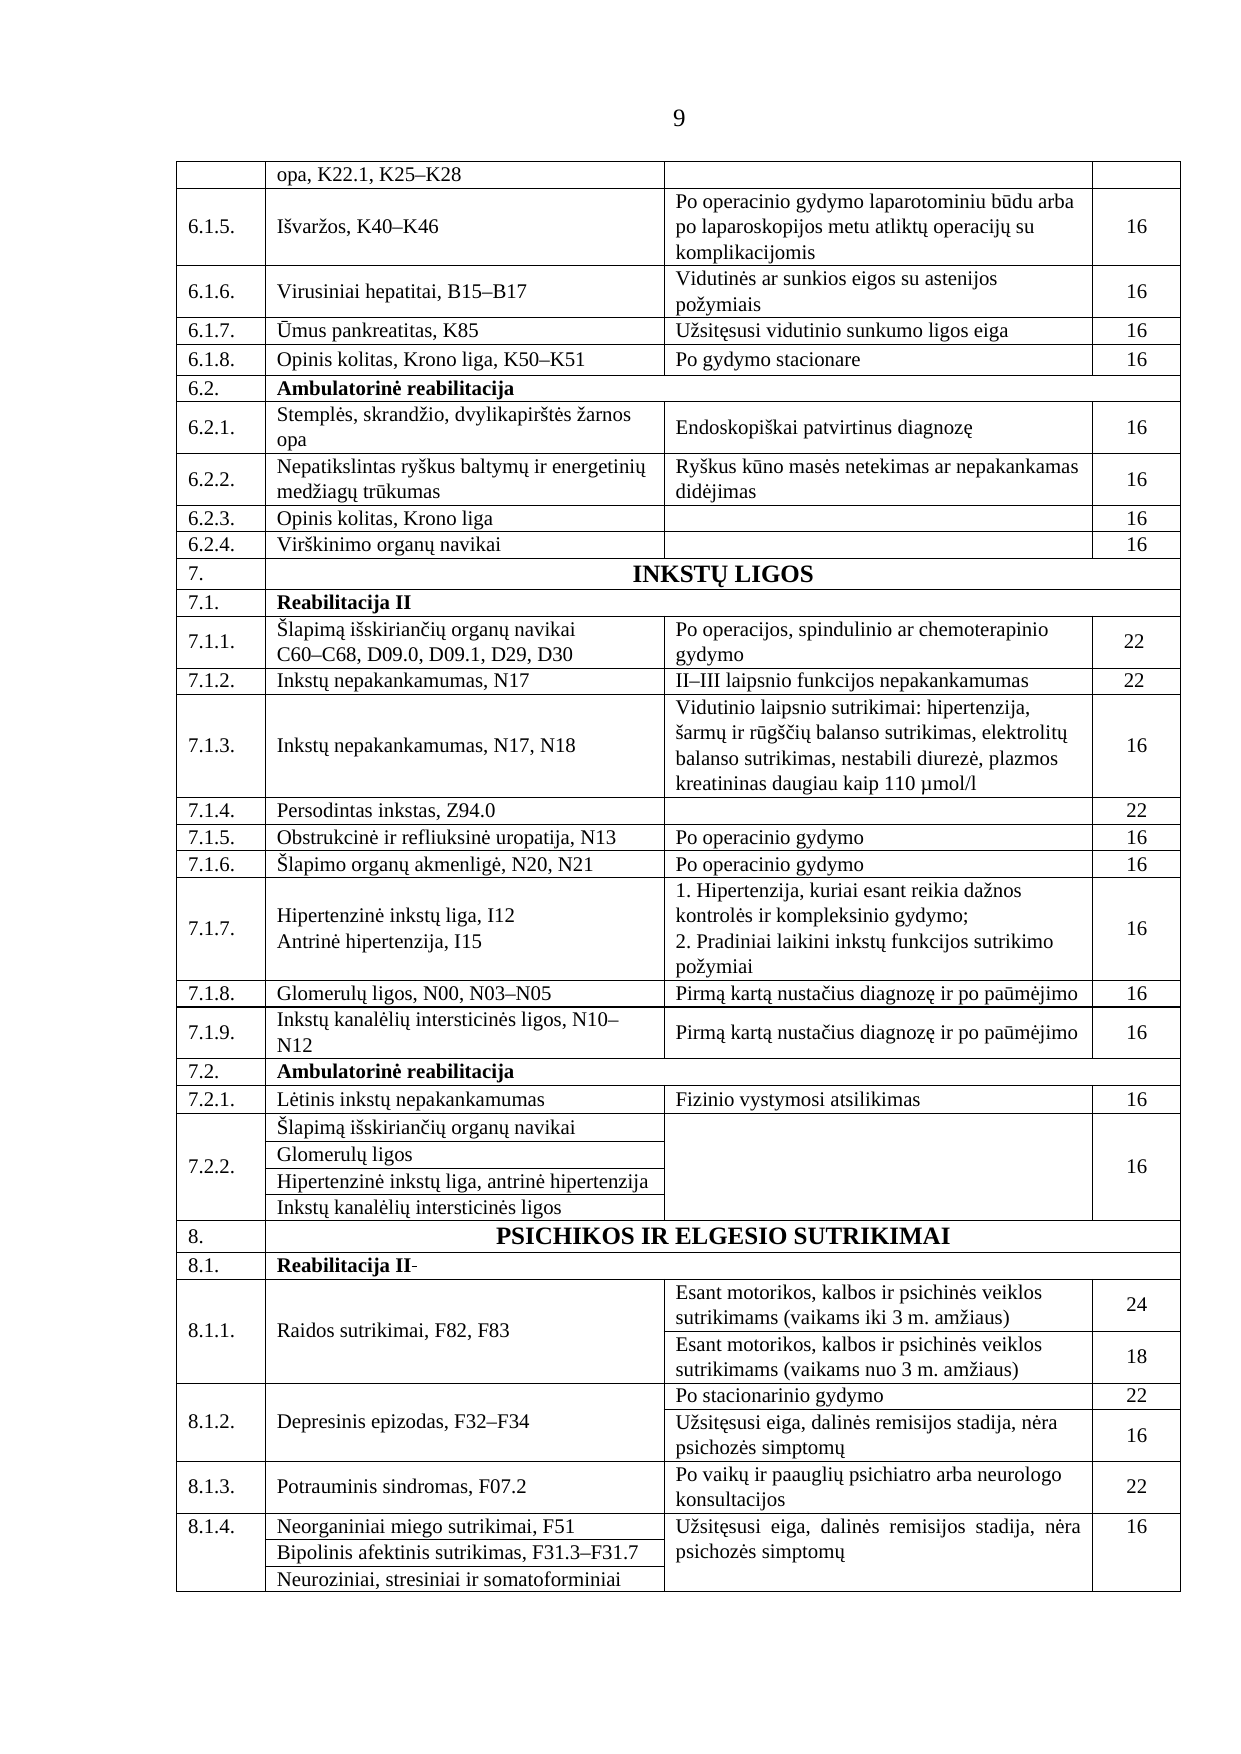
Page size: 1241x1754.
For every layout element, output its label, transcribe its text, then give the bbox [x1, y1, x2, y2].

table_cell 6.2.2. [177, 454, 265, 505]
table_cell 8. [177, 1221, 265, 1252]
table_cell 7.1. [177, 590, 265, 616]
table_cell 16 [1093, 1514, 1180, 1591]
table_cell Bipolinis afektinis sutrikimas, F31.3–F31.7 [266, 1540, 664, 1566]
table_cell 7.1.6. [177, 851, 265, 877]
table_cell Inkstų kanalėlių intersticinės ligos, N10–N12 [266, 1008, 664, 1058]
table_cell Raidos sutrikimai, F82, F83 [266, 1280, 664, 1382]
table_cell 7.2. [177, 1059, 265, 1085]
table_cell 6.1.5. [177, 189, 265, 265]
table_cell 22 [1093, 1462, 1180, 1513]
table_cell 16 [1093, 1410, 1180, 1461]
table_cell 16 [1093, 878, 1180, 979]
table_cell Stemplės, skrandžio, dvylikapirštės žarnos opa [266, 402, 664, 453]
table_cell 16 [1093, 825, 1180, 850]
table_cell Depresinis epizodas, F32–F34 [266, 1384, 664, 1461]
table_cell Vidutinio laipsnio sutrikimai: hipertenzija, šarmų ir rūgščių balanso sutrikimas, elektrolitų balanso sutrikimas, nestabili diurezė, plazmos kreatininas daugiau kaip 110 µmol/l [665, 695, 1092, 797]
table_cell Persodintas inkstas, Z94.0 [266, 798, 664, 824]
table_cell 22 [1093, 617, 1180, 667]
table_cell 7.1.7. [177, 878, 265, 979]
table_cell 7.1.3. [177, 695, 265, 797]
table_cell [665, 1114, 1092, 1220]
table_cell 16 [1093, 1086, 1180, 1113]
table_cell 6.2.1. [177, 402, 265, 453]
table_cell Virškinimo organų navikai [266, 532, 664, 558]
table_cell 6.2. [177, 376, 265, 401]
table_cell Hipertenzinė inkstų liga, I12 Antrinė hipertenzija, I15 [266, 878, 664, 979]
table_cell Potrauminis sindromas, F07.2 [266, 1462, 664, 1513]
table_cell [665, 506, 1092, 531]
table_cell Pirmą kartą nustačius diagnozę ir po paūmėjimo [665, 1008, 1092, 1058]
table_cell 16 [1093, 345, 1180, 374]
table_cell 8.1.4. [177, 1514, 265, 1591]
table_cell Inkstų nepakankamumas, N17 [266, 669, 664, 694]
table_cell 8.1. [177, 1253, 265, 1279]
table_cell 7.1.2. [177, 669, 265, 694]
table_cell Šlapimą išskiriančių organų navikai C60–C68, D09.0, D09.1, D29, D30 [266, 617, 664, 667]
table_cell Inkstų nepakankamumas, N17, N18 [266, 695, 664, 797]
table_cell [1093, 162, 1180, 188]
table_cell Po operacijos, spindulinio ar chemoterapinio gydymo [665, 617, 1092, 667]
table_cell 7. [177, 559, 265, 589]
table_cell Inkstų kanalėlių intersticinės ligos [266, 1195, 664, 1220]
table_cell Nepatikslintas ryškus baltymų ir energetinių medžiagų trūkumas [266, 454, 664, 505]
table_cell opa, K22.1, K25–K28 [266, 162, 664, 188]
table_cell Esant motorikos, kalbos ir psichinės veiklos sutrikimams (vaikams nuo 3 m. amžiaus) [665, 1332, 1092, 1382]
table_cell 7.1.9. [177, 1008, 265, 1058]
table_cell 22 [1093, 669, 1180, 694]
table_cell Endoskopiškai patvirtinus diagnozę [665, 402, 1092, 453]
table_cell Glomerulų ligos, N00, N03–N05 [266, 981, 664, 1006]
table_cell Išvaržos, K40–K46 [266, 189, 664, 265]
table_cell 7.2.1. [177, 1086, 265, 1113]
table_cell [665, 798, 1092, 824]
table_cell 8.1.1. [177, 1280, 265, 1382]
table_cell Po stacionarinio gydymo [665, 1384, 1092, 1409]
table_cell Užsitęsusi vidutinio sunkumo ligos eiga [665, 318, 1092, 344]
table_cell 22 [1093, 798, 1180, 824]
table_cell Vidutinės ar sunkios eigos su astenijos požymiais [665, 266, 1092, 317]
table_cell [665, 162, 1092, 188]
table_cell Po operacinio gydymo laparotominiu būdu arba po laparoskopijos metu atliktų operacijų su komplikacijomis [665, 189, 1092, 265]
table_cell 24 [1093, 1280, 1180, 1331]
table_cell Neuroziniai, stresiniai ir somatoforminiai [266, 1567, 664, 1591]
table_cell 6.1.8. [177, 345, 265, 374]
table_cell inkstų ligos [266, 559, 1180, 589]
table_cell Po operacinio gydymo [665, 825, 1092, 850]
table_cell 16 [1093, 1008, 1180, 1058]
table_cell 22 [1093, 1384, 1180, 1409]
table_cell 6.1.7. [177, 318, 265, 344]
table_cell 18 [1093, 1332, 1180, 1382]
table_cell 7.1.4. [177, 798, 265, 824]
table_cell Hipertenzinė inkstų liga, antrinė hipertenzija [266, 1169, 664, 1194]
table_cell Lėtinis inkstų nepakankamumas [266, 1086, 664, 1113]
table_cell Fizinio vystymosi atsilikimas [665, 1086, 1092, 1113]
table_cell Pirmą kartą nustačius diagnozę ir po paūmėjimo [665, 981, 1092, 1006]
table_cell Opinis kolitas, Krono liga [266, 506, 664, 531]
table_cell Glomerulų ligos [266, 1142, 664, 1167]
table_cell Užsitęsusi eiga, dalinės remisijos stadija, nėra psichozės simptomų [665, 1514, 1092, 1591]
table_cell Po operacinio gydymo [665, 851, 1092, 877]
table_cell 16 [1093, 266, 1180, 317]
table_cell 16 [1093, 318, 1180, 344]
table_cell Ryškus kūno masės netekimas ar nepakankamas didėjimas [665, 454, 1092, 505]
table_cell 16 [1093, 189, 1180, 265]
table_cell Esant motorikos, kalbos ir psichinės veiklos sutrikimams (vaikams iki 3 m. amžiaus) [665, 1280, 1092, 1331]
table_cell 7.1.5. [177, 825, 265, 850]
table_cell Šlapimą išskiriančių organų navikai [266, 1114, 664, 1141]
table_cell II–III laipsnio funkcijos nepakankamumas [665, 669, 1092, 694]
table_cell Obstrukcinė ir refliuksinė uropatija, N13 [266, 825, 664, 850]
table_cell [665, 532, 1092, 558]
table_cell 16 [1093, 695, 1180, 797]
table_cell Reabilitacija II [266, 590, 1180, 616]
table_cell [177, 162, 265, 188]
table_cell 7.2.2. [177, 1114, 265, 1220]
table_cell 6.2.3. [177, 506, 265, 531]
table_cell Ūmus pankreatitas, K85 [266, 318, 664, 344]
table_cell 6.1.6. [177, 266, 265, 317]
table_cell Ambulatorinė reabilitacija [266, 1059, 1180, 1085]
table_cell Virusiniai hepatitai, B15–B17 [266, 266, 664, 317]
table_cell 16 [1093, 851, 1180, 877]
table_cell 8.1.3. [177, 1462, 265, 1513]
table_cell Neorganiniai miego sutrikimai, F51 [266, 1514, 664, 1539]
table_cell 16 [1093, 454, 1180, 505]
table_cell 16 [1093, 402, 1180, 453]
table_cell Šlapimo organų akmenligė, N20, N21 [266, 851, 664, 877]
table_cell 8.1.2. [177, 1384, 265, 1461]
table_cell 6.2.4. [177, 532, 265, 558]
table_cell Po gydymo stacionare [665, 345, 1092, 374]
table_cell 7.1.8. [177, 981, 265, 1006]
table_cell 16 [1093, 532, 1180, 558]
table_cell 16 [1093, 981, 1180, 1006]
table_cell 16 [1093, 506, 1180, 531]
table_cell Užsitęsusi eiga, dalinės remisijos stadija, nėra psichozės simptomų [665, 1410, 1092, 1461]
table_cell Ambulatorinė reabilitacija [266, 376, 1180, 401]
table_cell Reabilitacija II [266, 1253, 1180, 1279]
table_cell PSICHIKOS IR ELGESIO SUTRIKIMAI [266, 1221, 1180, 1252]
table_cell 7.1.1. [177, 617, 265, 667]
table_cell Opinis kolitas, Krono liga, K50–K51 [266, 345, 664, 374]
table_cell 1. Hipertenzija, kuriai esant reikia dažnos kontrolės ir kompleksinio gydymo; 2. Pradiniai laikini inkstų funkcijos sutrikimo požymiai [665, 878, 1092, 979]
table_cell 16 [1093, 1114, 1180, 1220]
table_cell Po vaikų ir paauglių psichiatro arba neurologo konsultacijos [665, 1462, 1092, 1513]
